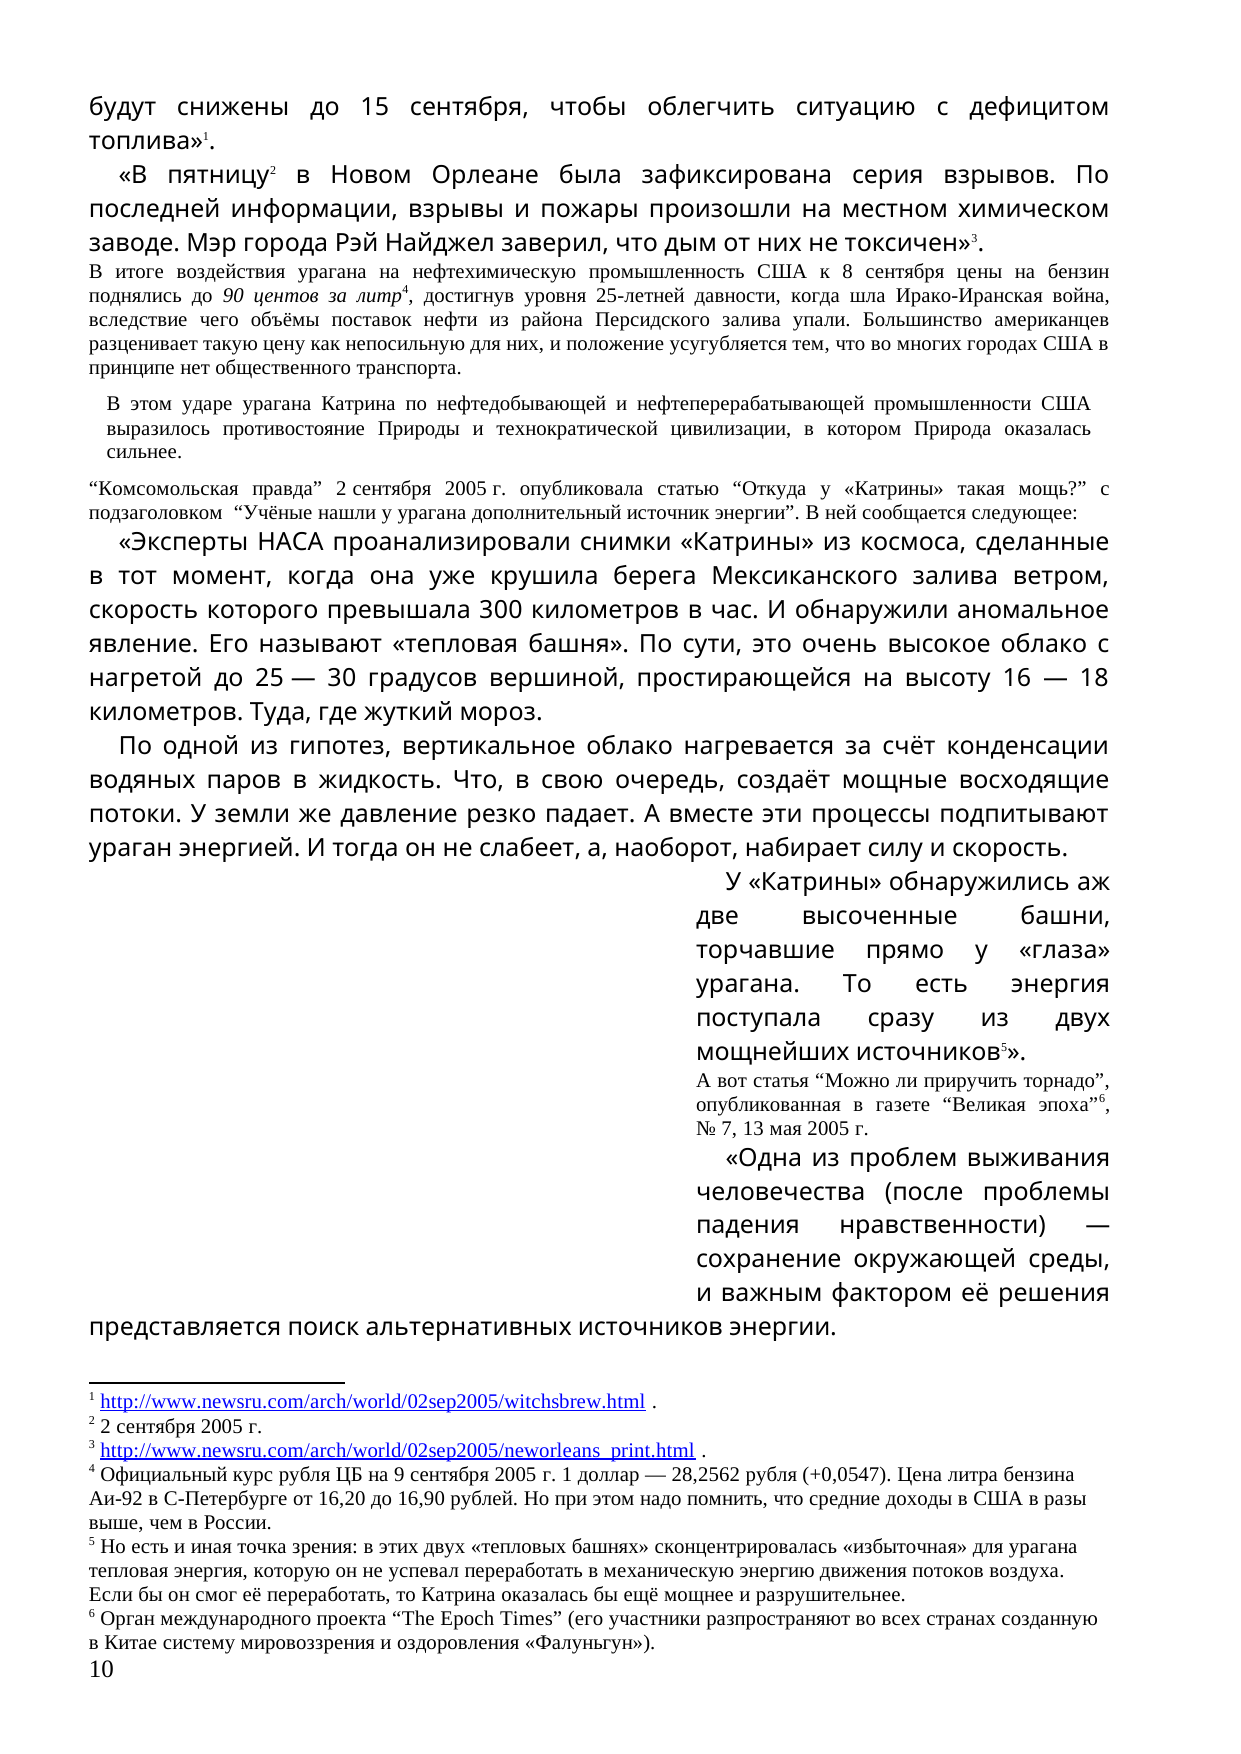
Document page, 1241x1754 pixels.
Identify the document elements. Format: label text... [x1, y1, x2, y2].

text У «Катрины» обнаружились аж две высоченные башни, торчавшие прямо у «глаза» урагана. То есть энергия поступала сразу из двух мощнейших источников». [89, 864, 1110, 1297]
text будут снижены до 15 сентября, чтобы облегчить ситуацию с дефицитом топлива». [89, 89, 1110, 157]
text «Одна из проблем выживания человечества (после проблемы падения нравственности) — сохранение окружающей среды, и важным фактором её решения представляется поиск альтернативных источников энергии. [89, 1139, 1110, 1343]
text А вот статья “Можно ли приручить торнадо”, опубликованная в газете “Великая эпоха”, № 7, 13 мая 2005 г. [677, 1067, 1110, 1139]
text Орган международного проекта “The Epoch Times” (его участники разпространяют во всех странах созданную в Китае систему мировоззрения и оздоровления «Фалуньгун»). [89, 1606, 1110, 1654]
text http://www.newsru.com/arch/world/02sep2005/neworleans_print.html . [89, 1437, 1110, 1462]
text По одной из гипотез, вертикальное облако нагревается за счёт конденсации водяных паров в жидкость. Что, в свою очередь, создаёт мощные восходящие потоки. У земли же давление резко падает. А вместе эти процессы подпитывают ураган энергией. И тогда он не слабеет, а, наоборот, набирает силу и скорость. [89, 728, 1110, 864]
text Но есть и иная точка зрения: в этих двух «тепловых башнях» сконцентрировалась «избыточная» для урагана тепловая энергия, которую он не успевал переработать в механическую энергию движения потоков воздуха. Если бы он смог её переработать, то Катрина оказалась бы ещё мощнее и разрушительнее. [89, 1534, 1110, 1606]
text В этом ударе урагана Катрина по нефтедобывающей и нефтеперерабатывающей промышленности США выразилось противостояние Природы и технократической цивилизации, в котором Природа оказалась сильнее. [106, 391, 1093, 463]
text 2 сентября 2005 г. [89, 1413, 1110, 1437]
text В итоге воздействия урагана на нефтехимическую промышленность США к 8 сентября цены на бензин поднялись до 90 центов за литр, достигнув уровня 25‑летней давности, когда шла Ирако-Иранская война, вследствие чего объёмы поставок нефти из района Персидского залива упали. Большинство американцев разценивает такую цену как непосильную для них, и положение усугубляется тем, что во многих городах США в принципе нет общественного транспорта. [89, 258, 1110, 379]
text Официальный курс рубля ЦБ на 9 сентября 2005 г. 1 доллар — 28,2562 рубля (+0,0547). Цена литра бензина Аи-92 в С-Петербурге от 16,20 до 16,90 рублей. Но при этом надо помнить, что средние доходы в США в разы выше, чем в России. [89, 1462, 1110, 1534]
text “Комсомольская правда” 2 сентября 2005 г. опубликовала статью “Откуда у «Катрины» такая мощь?” с подзаголовком “Учёные нашли у урагана дополнительный источник энергии”. В ней сообщается следующее: [89, 476, 1110, 524]
text «В пятницу в Новом Орлеане была зафиксирована серия взрывов. По последней информации, взрывы и пожары произошли на местном химическом заводе. Мэр города Рэй Найджел заверил, что дым от них не токсичен». [89, 157, 1110, 258]
text http://www.newsru.com/arch/world/02sep2005/witchsbrew.html . [89, 1389, 1110, 1413]
text [90, 1067, 675, 1139]
text «Эксперты НАСА проанализировали снимки «Катрины» из космоса, сделанные в тот момент, когда она уже крушила берега Мексиканского залива ветром, скорость которого превышала 300 километров в час. И обнаружили аномальное явление. Его называют «тепловая башня». По сути, это очень высокое облако с нагретой до 25 — 30 градусов вершиной, простирающейся на высоту 16 — 18 километров. Туда, где жуткий мороз. [89, 524, 1110, 728]
